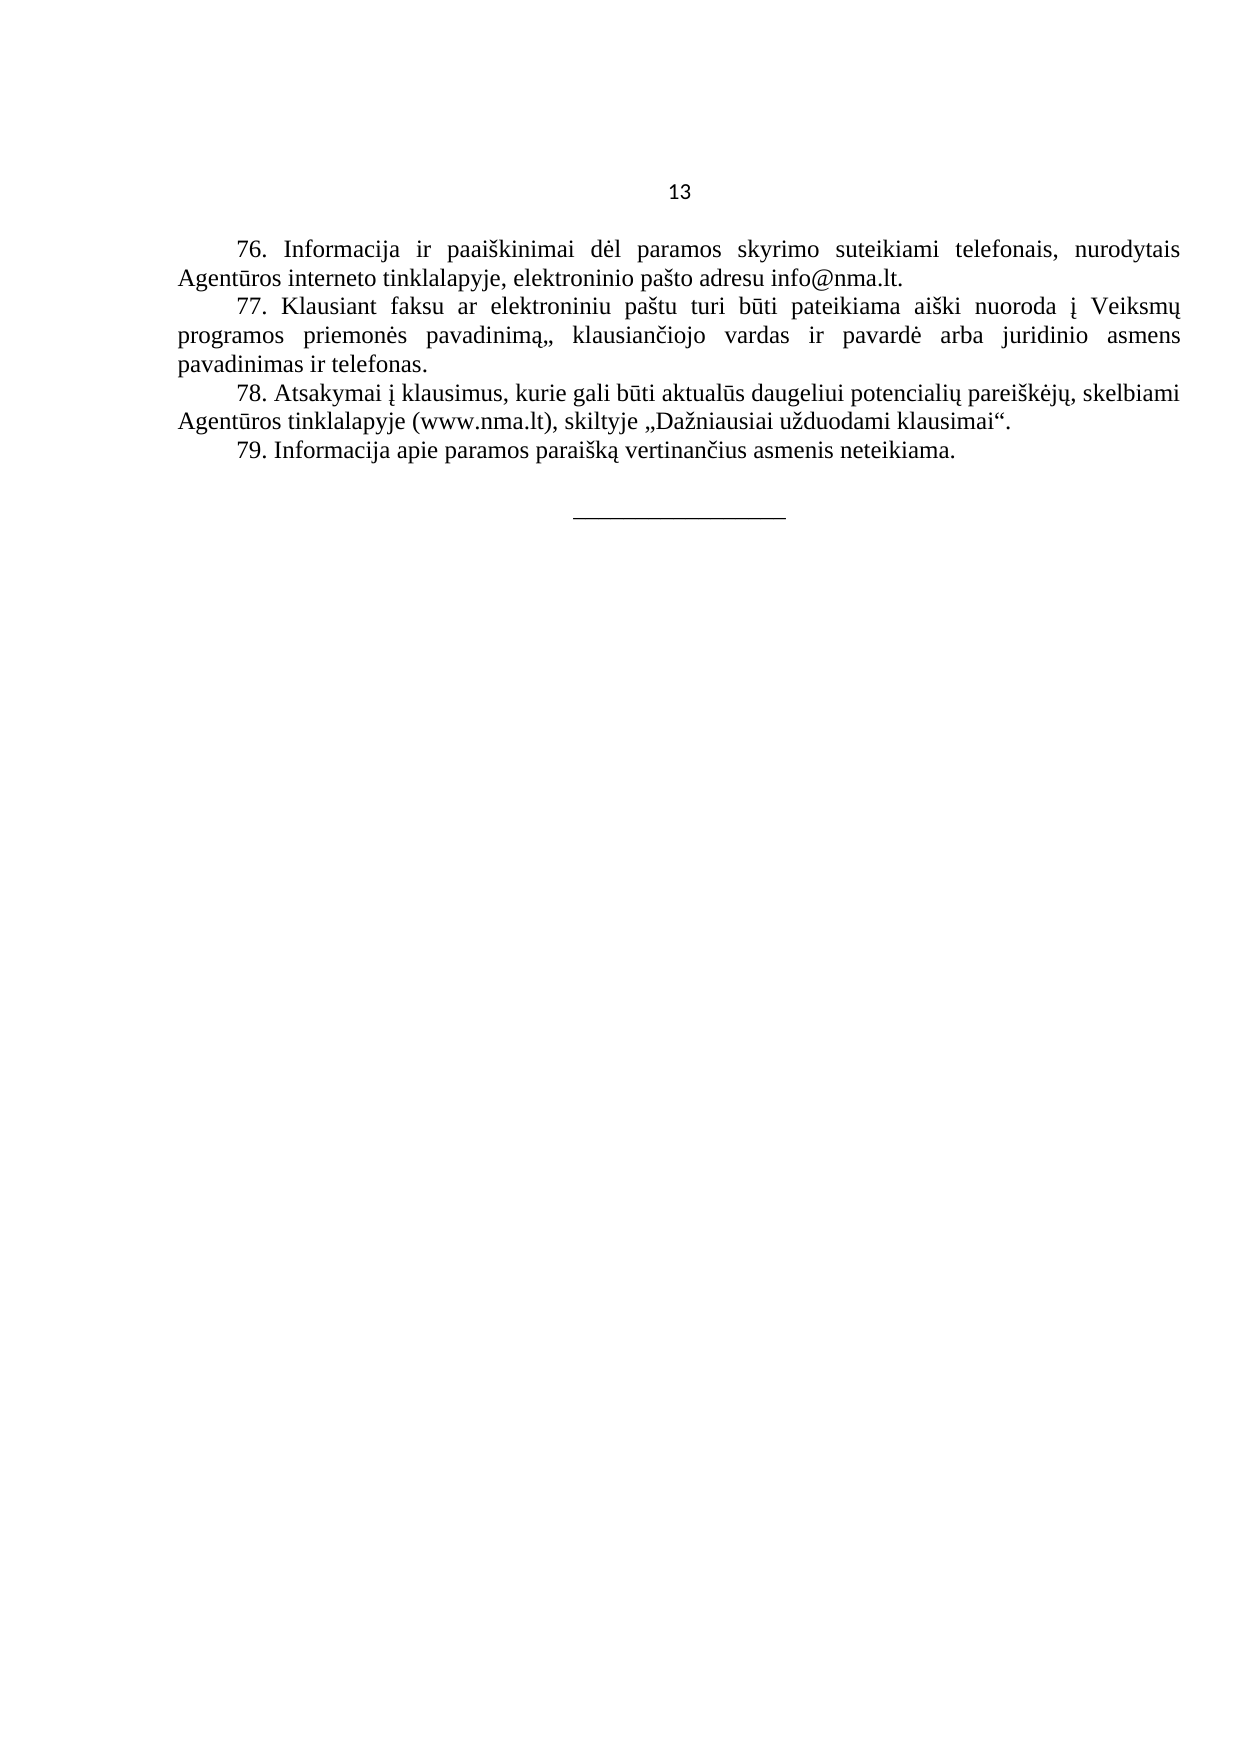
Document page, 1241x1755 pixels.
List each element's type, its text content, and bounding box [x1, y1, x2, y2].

text 79. Informacija apie paramos paraišką vertinančius asmenis neteikiama. [177, 435, 1181, 464]
text 76. Informacija ir paaiškinimai dėl paramos skyrimo suteikiami telefonais, nurodytais Agentūros interneto tinklalapyje, elektroninio pašto adresu info@nma.lt. [177, 234, 1181, 291]
text 77. Klausiant faksu ar elektroniniu paštu turi būti pateikiama aiški nuoroda į Veiksmų programos priemonės pavadinimą„ klausiančiojo vardas ir pavardė arba juridinio asmens pavadinimas ir telefonas. [177, 291, 1181, 378]
text 78. Atsakymai į klausimus, kurie gali būti aktualūs daugeliui potencialių pareiškėjų, skelbiami Agentūros tinklalapyje (www.nma.lt), skiltyje „Dažniausiai užduodami klausimai“. [177, 378, 1181, 435]
text _________________ [177, 493, 1181, 521]
